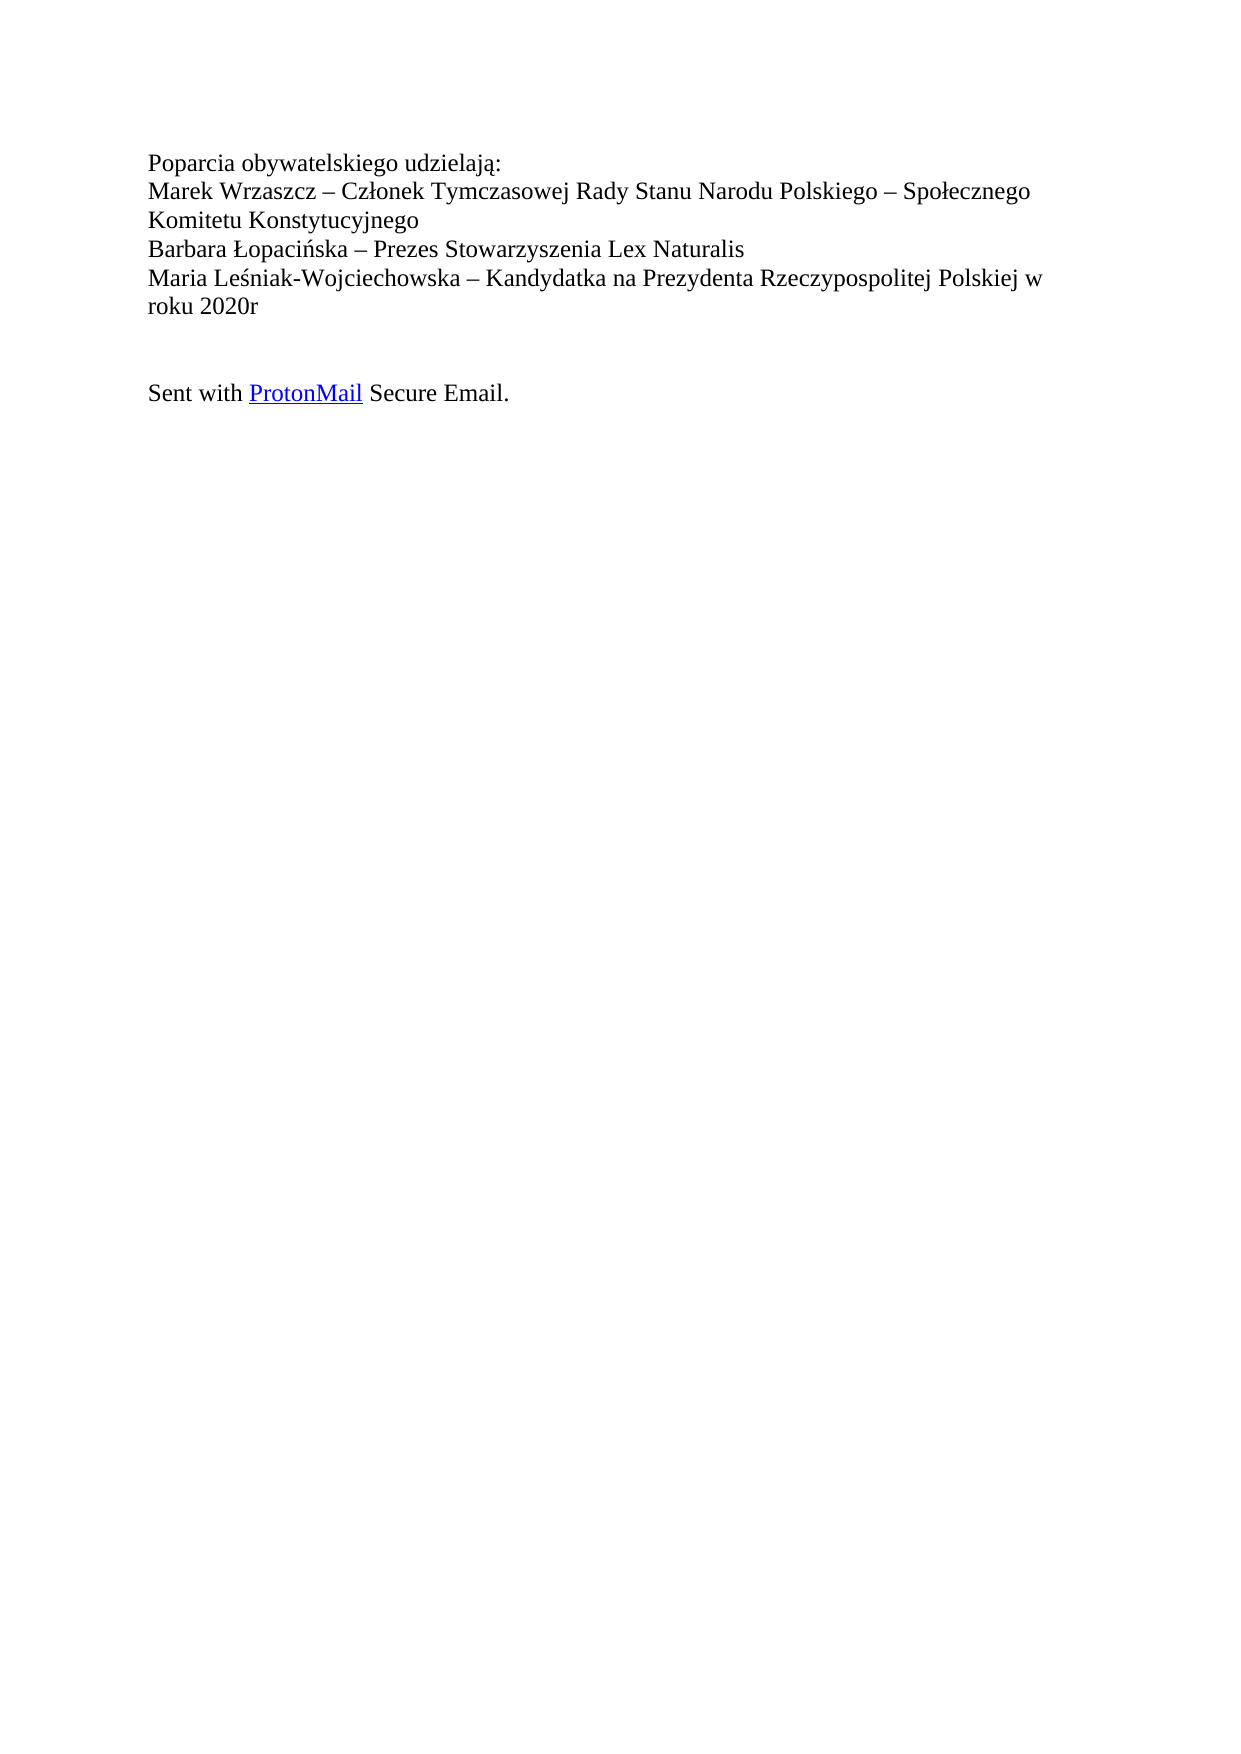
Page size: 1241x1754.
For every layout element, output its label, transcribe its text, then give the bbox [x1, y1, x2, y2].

text Sent with ProtonMail Secure Email. [148, 378, 1093, 406]
text Poparcia obywatelskiego udzielają: [148, 148, 1093, 176]
text Barbara Łopacińska – Prezes Stowarzyszenia Lex Naturalis [148, 234, 1093, 263]
text Maria Leśniak-Wojciechowska – Kandydatka na Prezydenta Rzeczypospolitej Polskiej w roku 2020r [148, 263, 1093, 320]
text Marek Wrzaszcz – Członek Tymczasowej Rady Stanu Narodu Polskiego – Społecznego Komitetu Konstytucyjnego [148, 176, 1093, 234]
